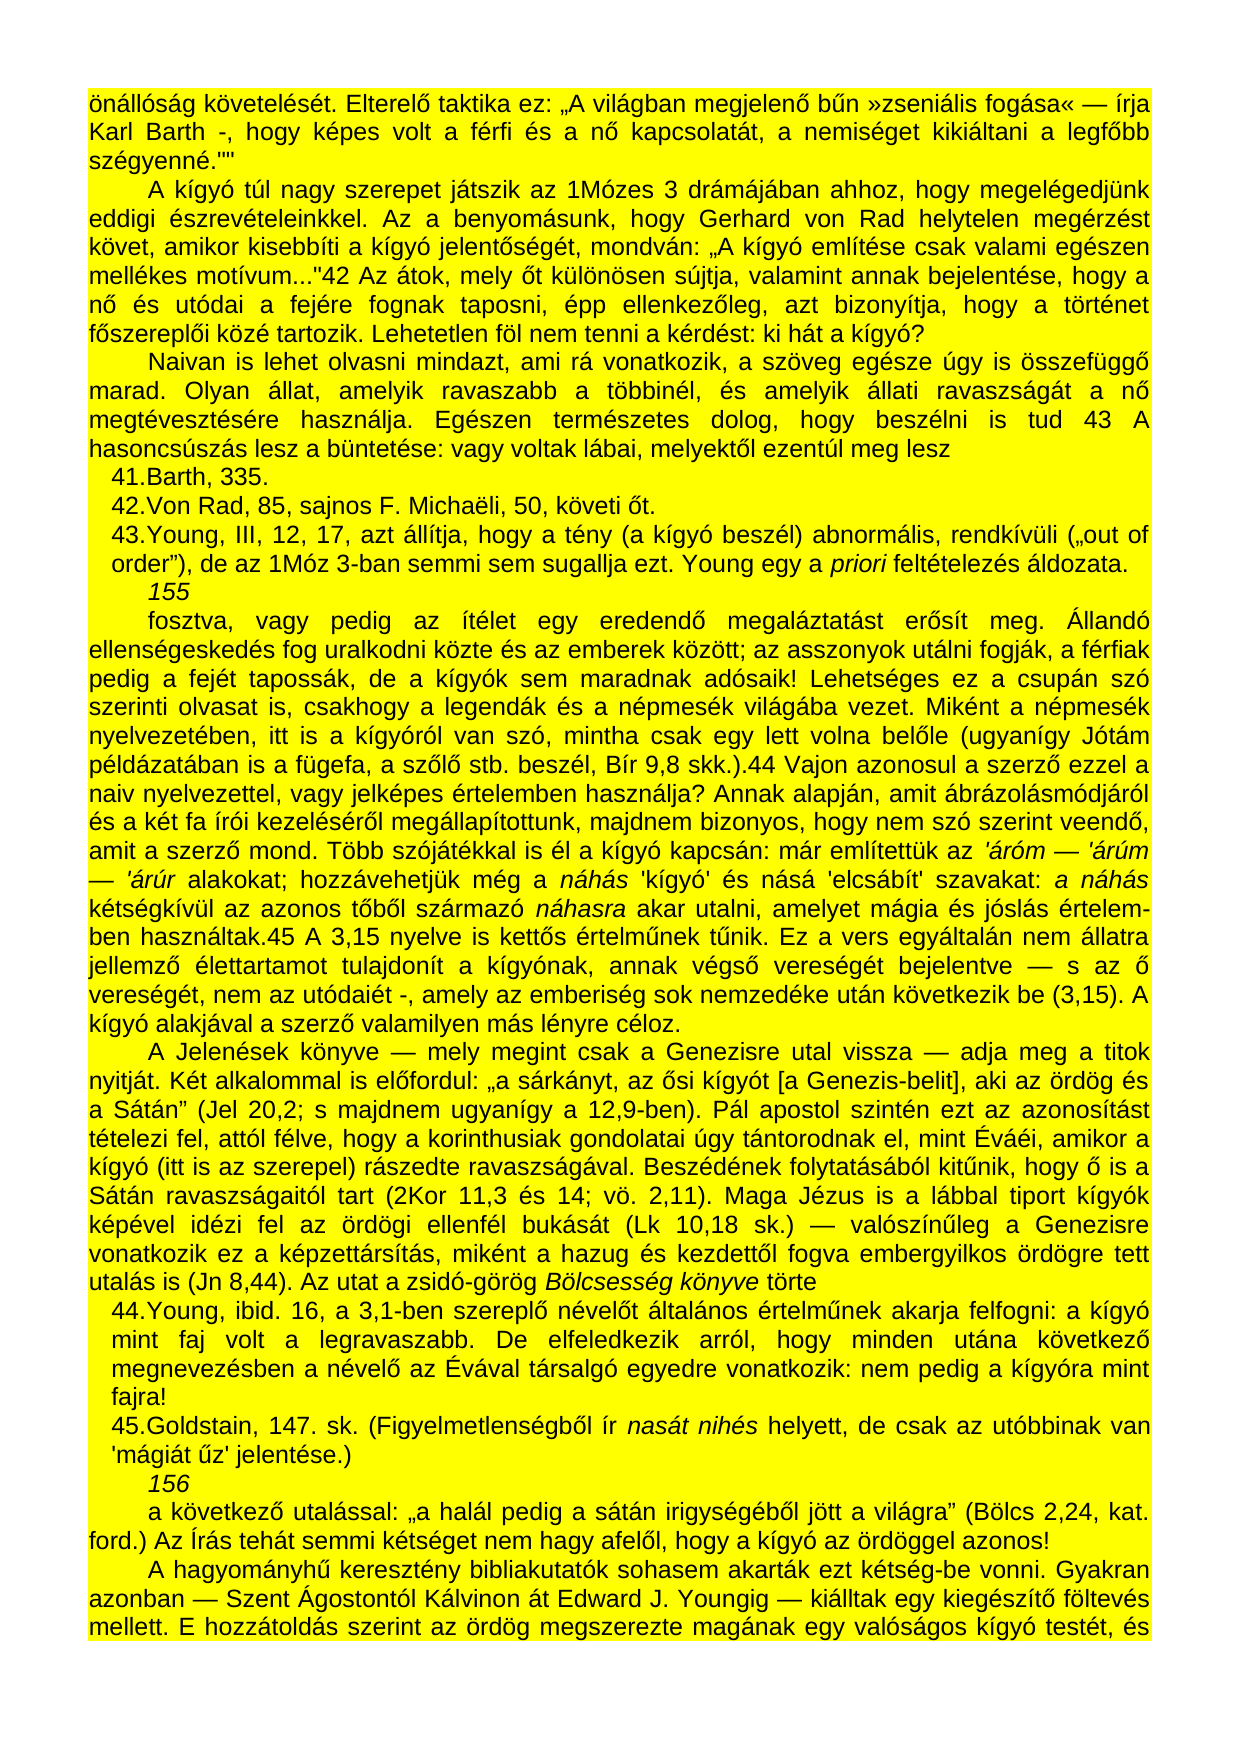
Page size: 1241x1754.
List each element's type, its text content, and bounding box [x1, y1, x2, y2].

list Young, III, 12, 17, azt állítja, hogy a tény (a kígyó beszél) abnormális, rendkívüli („out of order”), de az 1Móz 3-ban semmi sem sugallja ezt. Young egy a priori feltételezés áldozata. [88, 520, 1152, 577]
text A kígyó túl nagy szerepet játszik az 1Mózes 3 drámájában ahhoz, hogy megelégedjünk eddigi észrevételeinkkel. Az a benyomásunk, hogy Gerhard von Rad helytelen megérzést követ, amikor kisebbíti a kígyó jelentőségét, mondván: „A kígyó említése csak valami egészen mellékes motívum..."42 Az átok, mely őt különösen sújtja, valamint annak bejelentése, hogy a nő és utódai a fejére fognak taposni, épp ellenkezőleg, azt bizonyítja, hogy a történet főszereplői közé tartozik. Lehetetlen föl nem tenni a kérdést: ki hát a kígyó? [88, 175, 1152, 347]
text 155 [88, 577, 1152, 606]
text A Jelenések könyve ― mely megint csak a Genezisre utal vissza ― adja meg a titok nyitját. Két alkalommal is előfordul: „a sárkányt, az ősi kígyót [a Genezis-belit], aki az ördög és a Sátán” (Jel 20,2; s majdnem ugyanígy a 12,9-ben). Pál apostol szintén ezt az azonosítást tételezi fel, attól félve, hogy a korinthusiak gondolatai úgy tántorodnak el, mint Éváéi, amikor a kígyó (itt is az szerepel) rászedte ravaszságával. Beszédének folytatásából kitűnik, hogy ő is a Sátán ravaszságaitól tart (2Kor 11,3 és 14; vö. 2,11). Maga Jézus is a lábbal tiport kígyók képével idézi fel az ördögi ellenfél bukását (Lk 10,18 sk.) ― valószínűleg a Genezisre vonatkozik ez a képzettársítás, miként a hazug és kezdettől fogva embergyilkos ördögre tett utalás is (Jn 8,44). Az utat a zsidó-görög Bölcsesség könyve törte [88, 1037, 1152, 1296]
list Barth, 335. [88, 462, 1152, 491]
text a következő utalással: „a halál pedig a sátán irigységéből jött a világra” (Bölcs 2,24, kat. ford.) Az Írás tehát semmi kétséget nem hagy afelől, hogy a kígyó az ördöggel azonos! [88, 1497, 1152, 1555]
list Von Rad, 85, sajnos F. Michaëli, 50, követi őt. [88, 491, 1152, 520]
text fosztva, vagy pedig az ítélet egy eredendő megaláztatást erősít meg. Állandó ellenségeskedés fog uralkodni közte és az emberek között; az asszonyok utálni fogják, a férfiak pedig a fejét tapossák, de a kígyók sem maradnak adósaik! Lehetséges ez a csupán szó szerinti olvasat is, csakhogy a legendák és a népmesék világába vezet. Miként a népmesék nyelvezetében, itt is a kígyóról van szó, mintha csak egy lett volna belőle (ugyanígy Jótám példázatában is a fügefa, a szőlő stb. beszél, Bír 9,8 skk.).44 Vajon azonosul a szerző ezzel a naiv nyelvezettel, vagy jelképes értelemben használja? Annak alapján, amit ábrázolásmódjáról és a két fa írói kezeléséről megállapítottunk, majdnem bizonyos, hogy nem szó szerint veendő, amit a szerző mond. Több szójátékkal is él a kígyó kapcsán: már említettük az 'áróm ― 'árúm ― 'árúr alakokat; hozzávehetjük még a náhás 'kígyó' és násá 'elcsábít' szavakat: a náhás kétségkívül az azonos tőből származó náhasra akar utalni, amelyet mágia és jóslás értelem-ben használtak.45 A 3,15 nyelve is kettős értelműnek tűnik. Ez a vers egyáltalán nem állatra jellemző élettartamot tulajdonít a kígyónak, annak végső vereségét bejelentve ― s az ő vereségét, nem az utódaiét -, amely az emberiség sok nemzedéke után következik be (3,15). A kígyó alakjával a szerző valamilyen más lényre céloz. [88, 606, 1152, 1037]
text A hagyományhű keresztény bibliakutatók sohasem akarták ezt kétség-be vonni. Gyakran azonban ― Szent Ágostontól Kálvinon át Edward J. Youngig ― kiálltak egy kiegészítő föltevés mellett. E hozzátoldás szerint az ördög megszerezte magának egy valóságos kígyó testét, és [88, 1555, 1152, 1641]
text önállóság követelését. Elterelő taktika ez: „A világban megjelenő bűn »zseniális fogása« ― írja Karl Barth -, hogy képes volt a férfi és a nő kapcsolatát, a nemiséget kikiáltani a legfőbb szégyenné."" [88, 88, 1152, 175]
text Naivan is lehet olvasni mindazt, ami rá vonatkozik, a szöveg egésze úgy is összefüggő marad. Olyan állat, amelyik ravaszabb a többinél, és amelyik állati ravaszságát a nő megtévesztésére használja. Egészen természetes dolog, hogy beszélni is tud 43 A hasoncsúszás lesz a büntetése: vagy voltak lábai, melyektől ezentúl meg lesz [88, 347, 1152, 462]
list Young, ibid. 16, a 3,1-ben szereplő névelőt általános értelműnek akarja felfogni: a kígyó mint faj volt a legravaszabb. De elfeledkezik arról, hogy minden utána következő megnevezésben a névelő az Évával társalgó egyedre vonatkozik: nem pedig a kígyóra mint fajra! [88, 1296, 1152, 1411]
text 156 [88, 1468, 1152, 1497]
list Goldstain, 147. sk. (Figyelmetlenségből ír nasát nihés helyett, de csak az utóbbinak van 'mágiát űz' jelentése.) [88, 1411, 1152, 1468]
